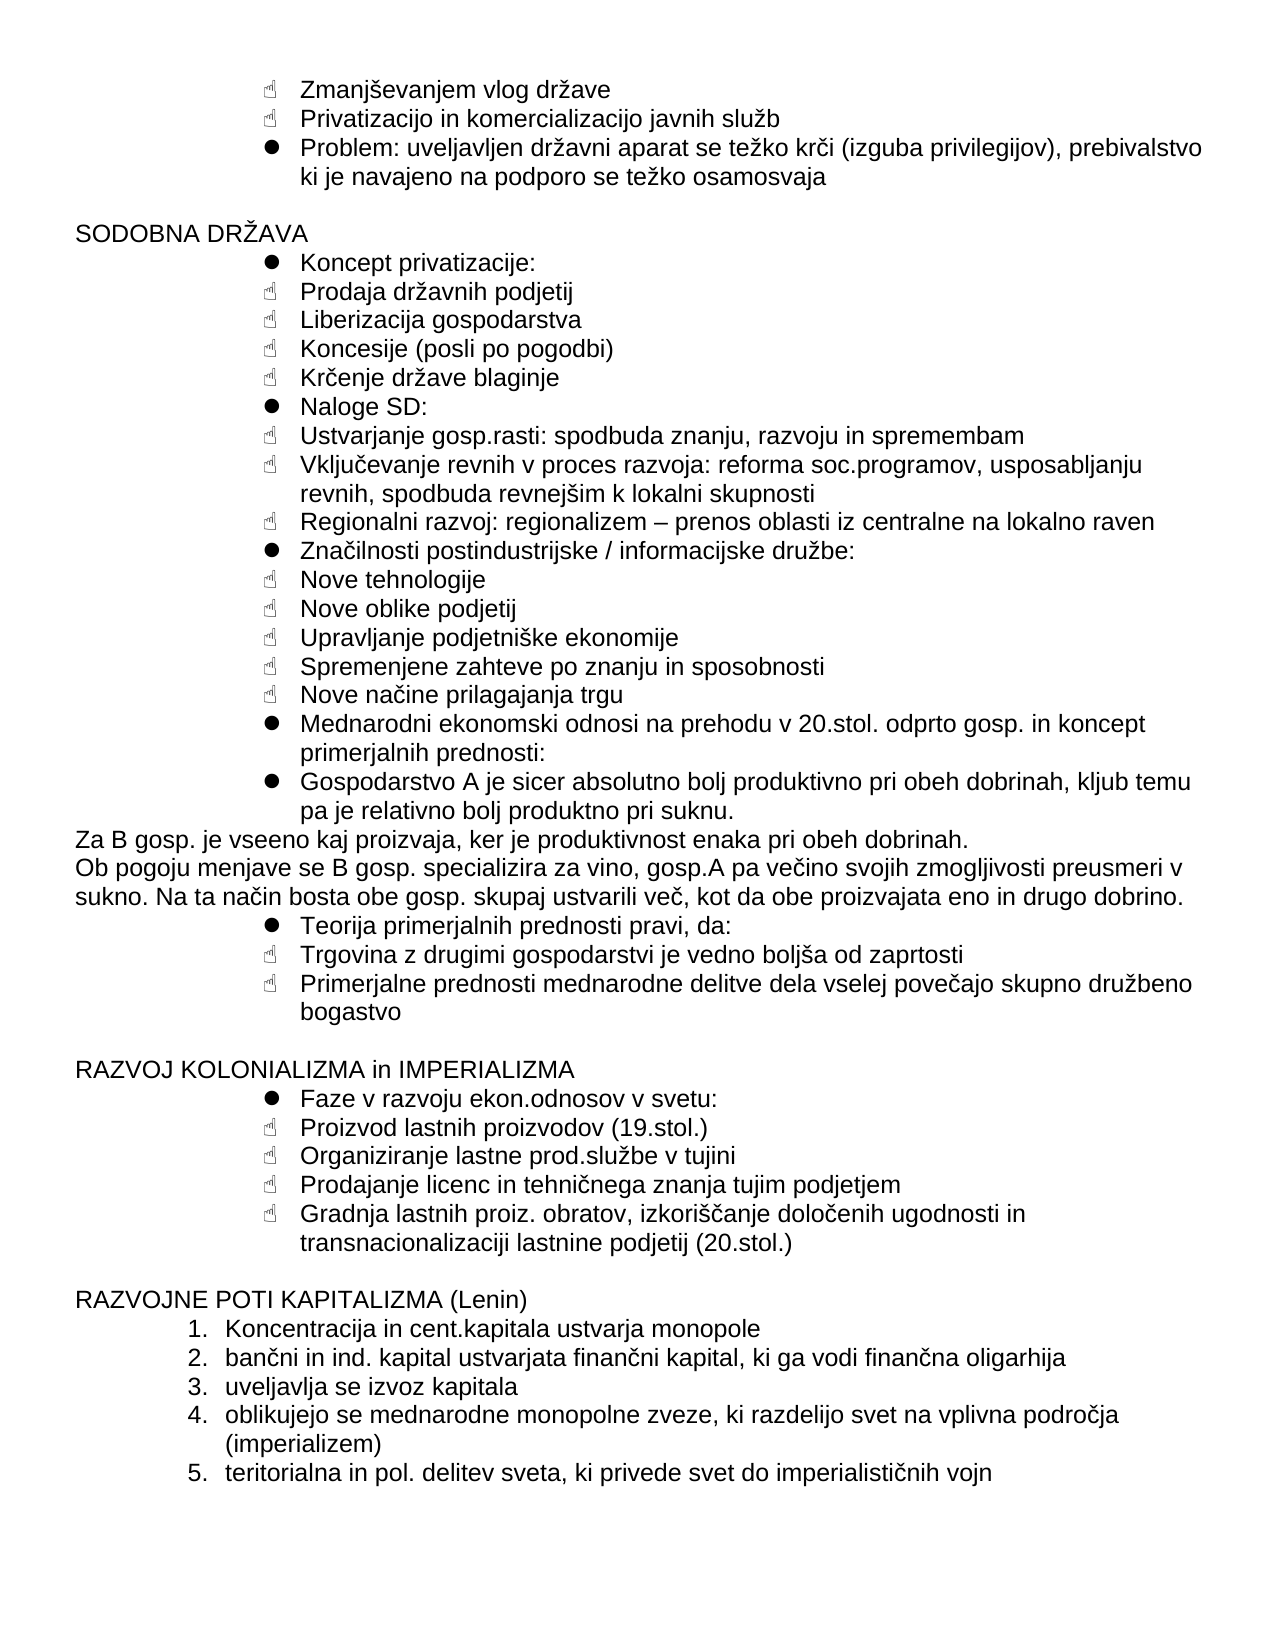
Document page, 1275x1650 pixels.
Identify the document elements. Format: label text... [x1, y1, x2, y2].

list Gradnja lastnih proiz. obratov, izkoriščanje določenih ugodnosti in transnacionalizaciji lastnine podjetij (20.stol.) [262, 1199, 1219, 1257]
list Proizvod lastnih proizvodov (19.stol.) [262, 1112, 1219, 1141]
text RAZVOJ KOLONIALIZMA in IMPERIALIZMA [75, 1055, 1219, 1084]
text Ob pogoju menjave se B gosp. specializira za vino, gosp.A pa večino svojih zmogljivosti preusmeri v sukno. Na ta način bosta obe gosp. skupaj ustvarili več, kot da obe proizvajata eno in drugo dobrino. [75, 853, 1219, 911]
list Krčenje države blaginje [262, 363, 1219, 392]
list Problem: uveljavljen državni aparat se težko krči (izguba privilegijov), prebivalstvo ki je navajeno na podporo se težko osamosvaja [262, 133, 1219, 190]
text Za B gosp. je vseeno kaj proizvaja, ker je produktivnost enaka pri obeh dobrinah. [75, 824, 1219, 853]
list bančni in ind. kapital ustvarjata finančni kapital, ki ga vodi finančna oligarhija [187, 1343, 1219, 1372]
list Ustvarjanje gosp.rasti: spodbuda znanju, razvoju in spremembam [262, 421, 1219, 450]
list Nove oblike podjetij [262, 594, 1219, 623]
list Prodajanje licenc in tehničnega znanja tujim podjetjem [262, 1170, 1219, 1199]
list Koncept privatizacije: [262, 248, 1219, 277]
list Mednarodni ekonomski odnosi na prehodu v 20.stol. odprto gosp. in koncept primerjalnih prednosti: [262, 709, 1219, 767]
list uveljavlja se izvoz kapitala [187, 1372, 1219, 1400]
list Značilnosti postindustrijske / informacijske družbe: [262, 536, 1219, 565]
list Upravljanje podjetniške ekonomije [262, 623, 1219, 652]
list Gospodarstvo A je sicer absolutno bolj produktivno pri obeh dobrinah, kljub temu pa je relativno bolj produktno pri suknu. [262, 767, 1219, 824]
list Prodaja državnih podjetij [262, 277, 1219, 306]
list Spremenjene zahteve po znanju in sposobnosti [262, 652, 1219, 681]
list Koncesije (posli po pogodbi) [262, 334, 1219, 363]
list Faze v razvoju ekon.odnosov v svetu: [262, 1084, 1219, 1112]
list Trgovina z drugimi gospodarstvi je vedno boljša od zaprtosti [262, 940, 1219, 968]
list Liberizacija gospodarstva [262, 306, 1219, 334]
list Privatizacijo in komercializacijo javnih služb [262, 104, 1219, 133]
text SODOBNA DRŽAVA [75, 219, 1219, 248]
text RAZVOJNE POTI KAPITALIZMA (Lenin) [75, 1285, 1219, 1314]
list Nove načine prilagajanja trgu [262, 681, 1219, 709]
list Koncentracija in cent.kapitala ustvarja monopole [187, 1314, 1219, 1343]
list oblikujejo se mednarodne monopolne zveze, ki razdelijo svet na vplivna področja (imperializem) [187, 1400, 1219, 1458]
list Naloge SD: [262, 392, 1219, 421]
list Regionalni razvoj: regionalizem – prenos oblasti iz centralne na lokalno raven [262, 507, 1219, 536]
list Vključevanje revnih v proces razvoja: reforma soc.programov, usposabljanju revnih, spodbuda revnejšim k lokalni skupnosti [262, 450, 1219, 507]
list Organiziranje lastne prod.službe v tujini [262, 1141, 1219, 1170]
list Primerjalne prednosti mednarodne delitve dela vselej povečajo skupno družbeno bogastvo [262, 968, 1219, 1026]
list Nove tehnologije [262, 565, 1219, 594]
list Teorija primerjalnih prednosti pravi, da: [262, 911, 1219, 940]
list teritorialna in pol. delitev sveta, ki privede svet do imperialističnih vojn [187, 1458, 1219, 1487]
list Zmanjševanjem vlog države [262, 75, 1219, 104]
